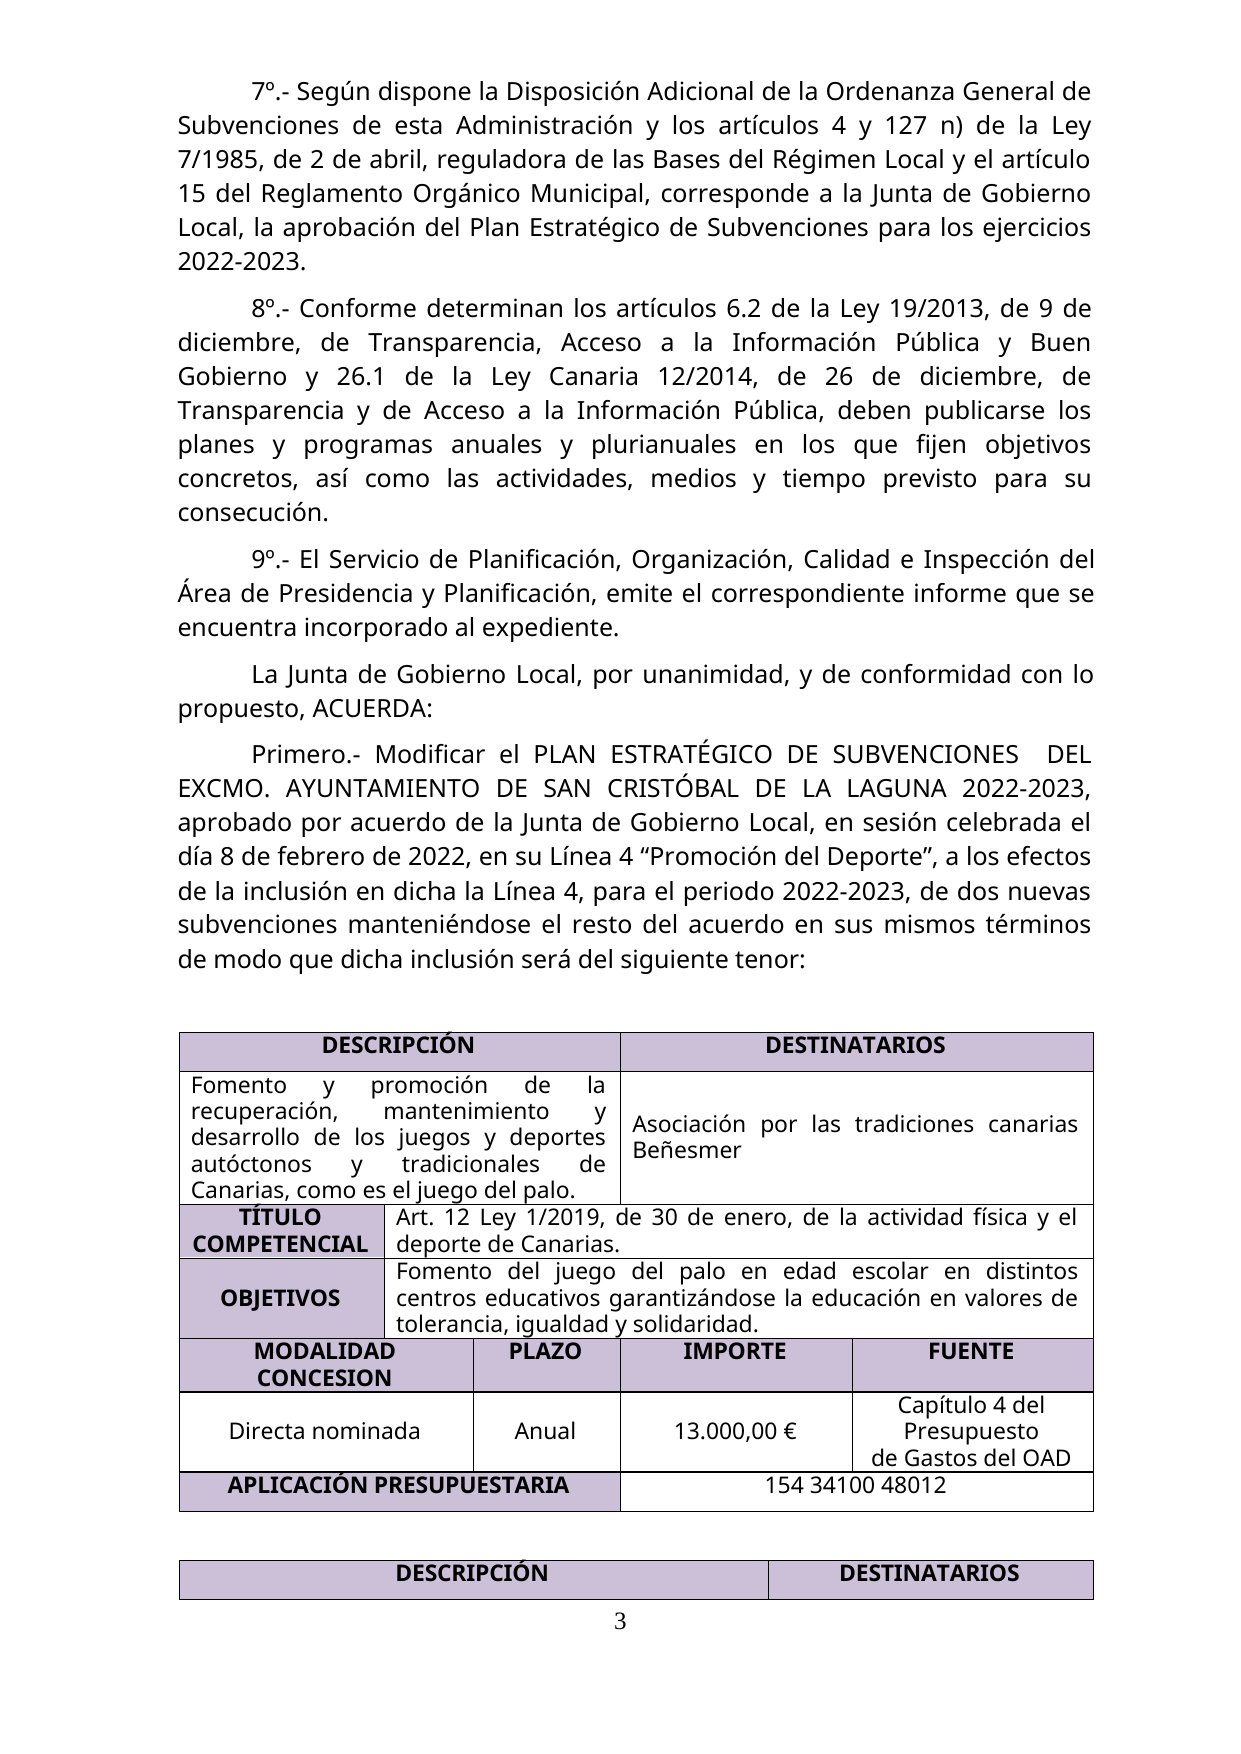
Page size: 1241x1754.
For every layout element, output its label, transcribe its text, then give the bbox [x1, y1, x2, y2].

text 9º.- El Servicio de Planificación, Organización, Calidad e Inspección del Área de Presidencia y Planificación, emite el correspondiente informe que se encuentra incorporado al expediente. [177, 542, 1096, 644]
table_cell APLICACIÓN PRESUPUESTARIA [180, 1473, 620, 1511]
table_cell 154 34100 48012 [621, 1473, 1093, 1511]
text Primero.- Modificar el PLAN ESTRATÉGICO DE SUBVENCIONES DEL EXCMO. AYUNTAMIENTO DE SAN CRISTÓBAL DE LA LAGUNA 2022-2023, aprobado por acuerdo de la Junta de Gobierno Local, en sesión celebrada el día 8 de febrero de 2022, en su Línea 4 “Promoción del Deporte”, a los efectos de la inclusión en dicha la Línea 4, para el periodo 2022-2023, de dos nuevas subvenciones manteniéndose el resto del acuerdo en sus mismos términos de modo que dicha inclusión será del siguiente tenor: [177, 737, 1093, 975]
table_header DESCRIPCIÓN [180, 1033, 620, 1071]
table_cell 13.000,00 € [621, 1393, 852, 1471]
table_cell FUENTE [853, 1339, 1093, 1391]
table_cell Directa nominada [180, 1393, 473, 1471]
table_cell Art. 12 Ley 1/2019, de 30 de enero, de la actividad física y el deporte de Canarias. [385, 1205, 1093, 1257]
table_cell MODALIDAD CONCESION [180, 1339, 473, 1391]
text 8º.- Conforme determinan los artículos 6.2 de la Ley 19/2013, de 9 de diciembre, de Transparencia, Acceso a la Información Pública y Buen Gobierno y 26.1 de la Ley Canaria 12/2014, de 26 de diciembre, de Transparencia y de Acceso a la Información Pública, deben publicarse los planes y programas anuales y plurianuales en los que fijen objetivos concretos, así como las actividades, medios y tiempo previsto para su consecución. [177, 291, 1093, 529]
text La Junta de Gobierno Local, por unanimidad, y de conformidad con lo propuesto, ACUERDA: [177, 656, 1096, 724]
table_cell Fomento del juego del palo en edad escolar en distintos centros educativos garantizándose la educación en valores de tolerancia, igualdad y solidaridad. [385, 1259, 1093, 1338]
table_cell Fomento y promoción de la recuperación, mantenimiento y desarrollo de los juegos y deportes autóctonos y tradicionales de Canarias, como es el juego del palo. [180, 1072, 620, 1204]
table_cell Anual [474, 1393, 620, 1471]
table_cell TÍTULO COMPETENCIAL [180, 1205, 384, 1257]
table_cell IMPORTE [621, 1339, 852, 1391]
table_cell PLAZO [474, 1339, 620, 1391]
table_cell Capítulo 4 del Presupuesto de Gastos del OAD [853, 1393, 1093, 1471]
table_header DESCRIPCIÓN [180, 1561, 768, 1599]
table_header DESTINATARIOS [621, 1033, 1093, 1071]
text 7º.- Según dispone la Disposición Adicional de la Ordenanza General de Subvenciones de esta Administración y los artículos 4 y 127 n) de la Ley 7/1985, de 2 de abril, reguladora de las Bases del Régimen Local y el artículo 15 del Reglamento Orgánico Municipal, corresponde a la Junta de Gobierno Local, la aprobación del Plan Estratégico de Subvenciones para los ejercicios 2022-2023. [177, 74, 1093, 278]
table_cell Asociación por las tradiciones canarias Beñesmer [621, 1072, 1093, 1204]
table_cell OBJETIVOS [180, 1259, 384, 1338]
table_header DESTINATARIOS [769, 1561, 1093, 1599]
